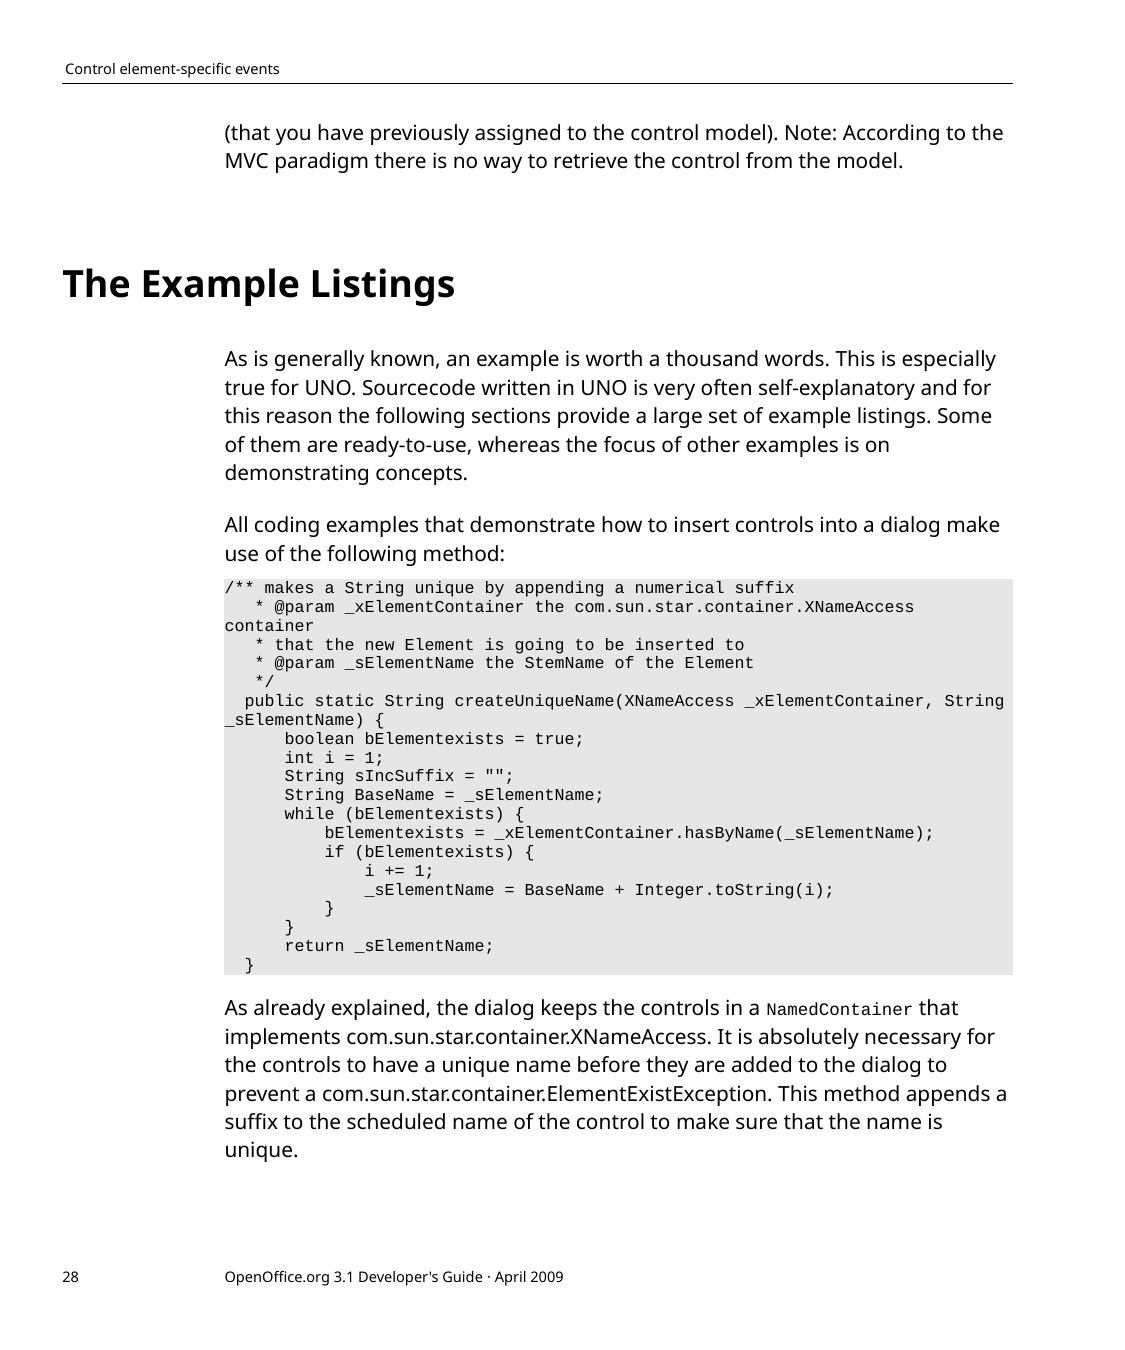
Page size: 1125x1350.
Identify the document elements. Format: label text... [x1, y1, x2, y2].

subtitle The Example Listings [62, 258, 1013, 309]
text /** makes a String unique by appending a numerical suffix * @param _xElementContainer the com.sun.star.container.XNameAccess container * that the new Element is going to be inserted to * @param _sElementName the StemName of the Element */ public static String createUniqueName(XNameAccess _xElementContainer, String _sElementName) { boolean bElementexists = true; int i = 1; String sIncSuffix = ""; String BaseName = _sElementName; while (bElementexists) { bElementexists = _xElementContainer.hasByName(_sElementName); if (bElementexists) { i += 1; _sElementName = BaseName + Integer.toString(i); } } return _sElementName; } [224, 579, 1013, 975]
list (that you have previously assigned to the control model). Note: According to the MVC paradigm there is no way to retrieve the control from the model. [224, 118, 1013, 175]
text As already explained, the dialog keeps the controls in a NamedContainer that implements com.sun.star.container.XNameAccess. It is absolutely necessary for the controls to have a unique name before they are added to the dialog to prevent a com.sun.star.container.ElementExistException. This method appends a suffix to the scheduled name of the control to make sure that the name is unique. [224, 993, 1013, 1164]
text All coding examples that demonstrate how to insert controls into a dialog make use of the following method: [224, 511, 1013, 567]
text As is generally known, an example is worth a thousand words. This is especially true for UNO. Sourcecode written in UNO is very often self-explanatory and for this reason the following sections provide a large set of example listings. Some of them are ready-to-use, whereas the focus of other examples is on demonstrating concepts. [224, 344, 1013, 487]
